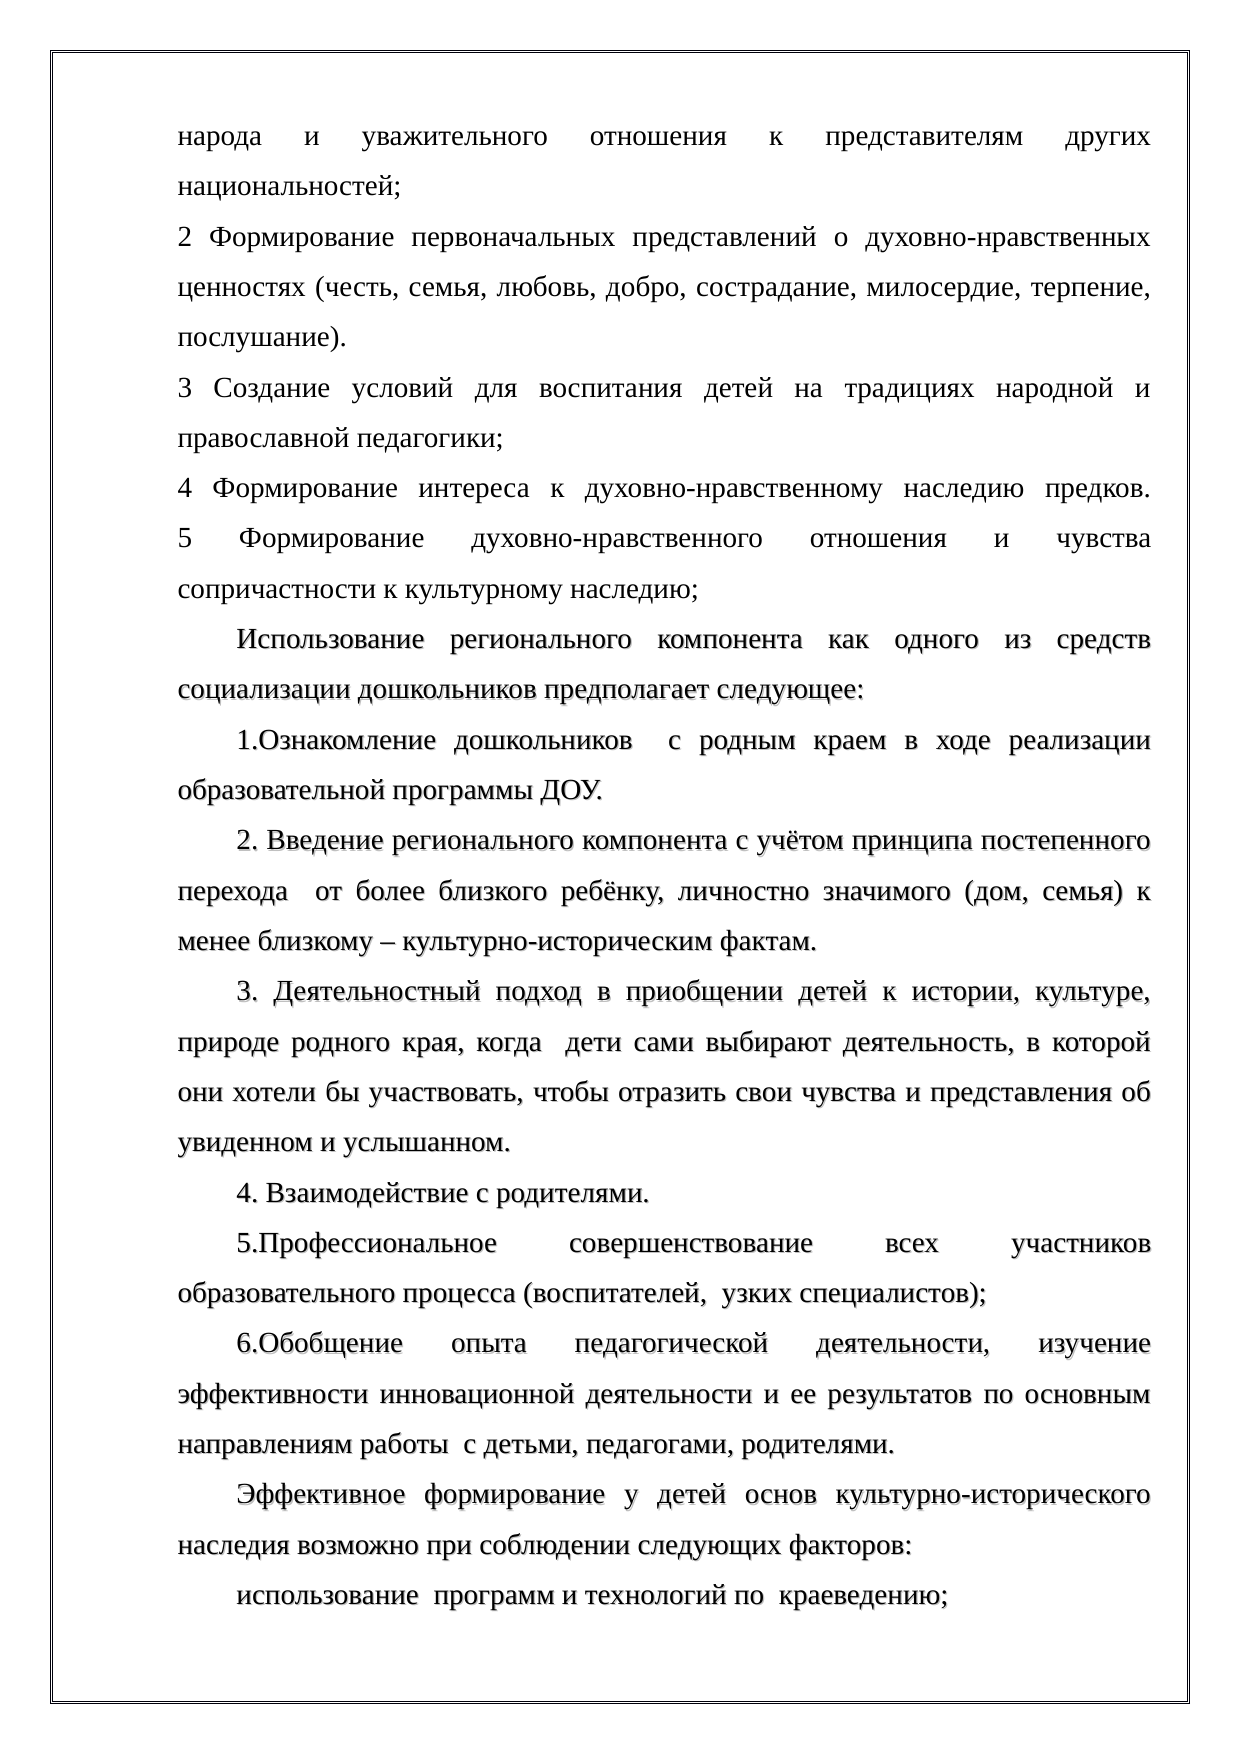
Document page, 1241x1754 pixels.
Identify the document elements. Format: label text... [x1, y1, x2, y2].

text 6.Обобщение опыта педагогической деятельности, изучение эффективности инновационной деятельности и ее результатов по основным направлениям работы с детьми, педагогами, родителями. [177, 1326, 1152, 1460]
list Эффективное формирование у детей основ культурно-исторического наследия возможно при соблюдении следующих факторов: [177, 1477, 1152, 1560]
text 2. Введение регионального компонента с учётом принципа постепенного перехода от более близкого ребёнку, личностно значимого (дом, семья) к менее близкому – культурно-историческим фактам. [177, 822, 1152, 957]
list использование программ и технологий по краеведению; [177, 1577, 1152, 1611]
text народа и уважительного отношения к представителям других национальностей; 2 Формирование первоначальных представлений о духовно-нравственных ценностях (честь, семья, любовь, добро, сострадание, милосердие, терпение, послушание). 3 Создание условий для воспитания детей на традициях народной и православной педагогики; [177, 118, 1152, 453]
text 3. Деятельностный подход в приобщении детей к истории, культуре, природе родного края, когда дети сами выбирают деятельность, в которой они хотели бы участвовать, чтобы отразить свои чувства и представления об увиденном и услышанном. [177, 973, 1152, 1158]
text Использование регионального компонента как одного из средств социализации дошкольников предполагает следующее: [177, 621, 1152, 705]
text 4 Формирование интереса к духовно-нравственному наследию предков. 5 Формирование духовно-нравственного отношения и чувства сопричастности к культурному наследию; [177, 470, 1152, 604]
text 1.Ознакомление дошкольников с родным краем в ходе реализации образовательной программы ДОУ. [177, 722, 1152, 806]
text 5.Профессиональное совершенствование всех участников образовательного процесса (воспитателей, узких специалистов); [177, 1225, 1152, 1309]
text 4. Взаимодействие с родителями. [177, 1175, 1152, 1208]
